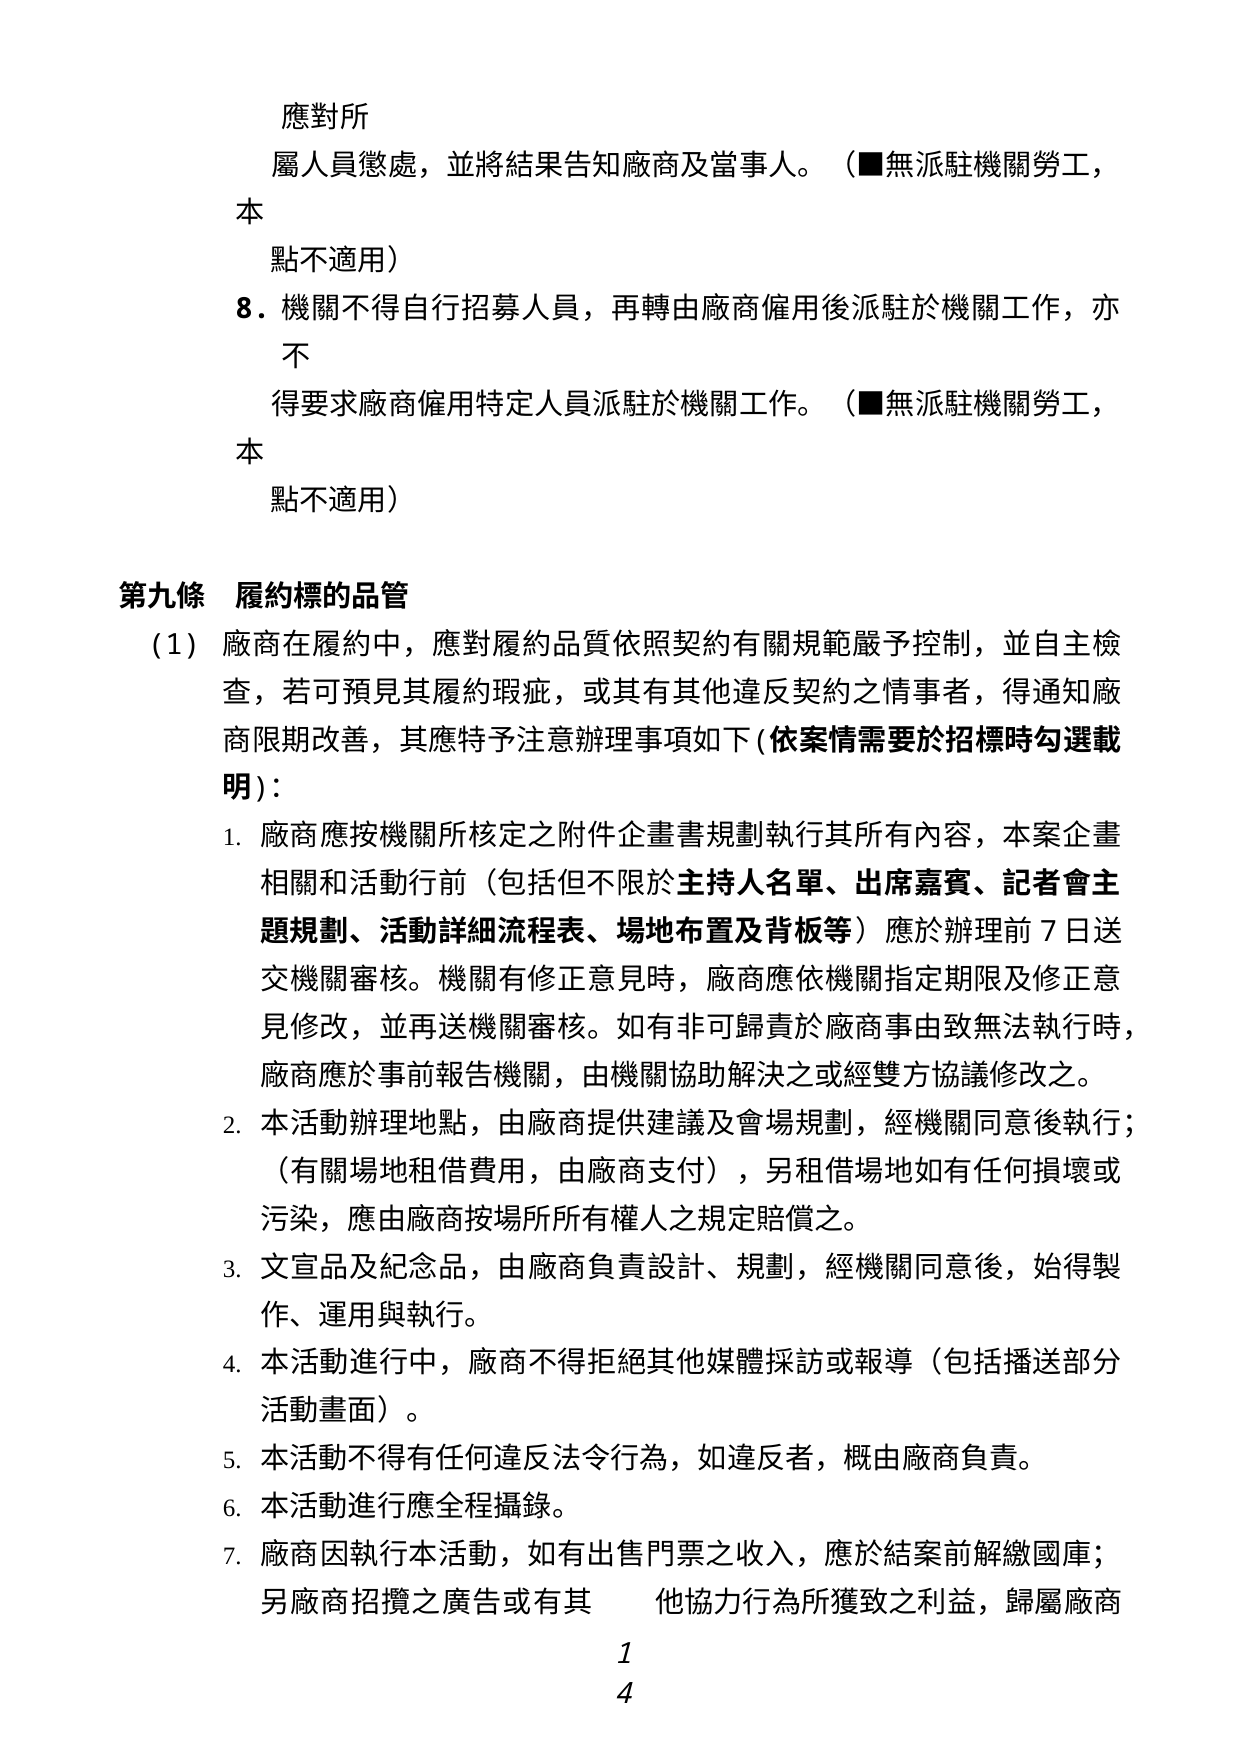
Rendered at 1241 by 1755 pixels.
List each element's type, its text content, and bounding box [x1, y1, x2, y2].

list 廠商因執行本活動，如有出售門票之收入，應於結案前解繳國庫；另廠商招攬之廣告或有其他協力行為所獲致之利益，歸屬廠商 [223, 1526, 1122, 1622]
list 文宣品及紀念品，由廠商負責設計、規劃，經機關同意後，始得製作、運用與執行。 [223, 1239, 1122, 1334]
list 廠商在履約中，應對履約品質依照契約有關規範嚴予控制，並自主檢查，若可預見其履約瑕疵，或其有其他違反契約之情事者，得通知廠商限期改善，其應特予注意辦理事項如下(依案情需要於招標時勾選載明)： [148, 616, 1122, 807]
text 第九條 履約標的品管 [118, 568, 1122, 616]
text 屬人員懲處，並將結果告知廠商及當事人。（■無派駐機關勞工，本 [235, 137, 1122, 232]
text 得要求廠商僱用特定人員派駐於機關工作。（■無派駐機關勞工，本 [235, 376, 1122, 472]
list 廠商應按機關所核定之附件企畫書規劃執行其所有內容，本案企畫相關和活動行前（包括但不限於主持人名單、出席嘉賓、記者會主題規劃、活動詳細流程表、場地布置及背板等）應於辦理前7日送交機關審核。機關有修正意見時，廠商應依機關指定期限及修正意見修改，並再送機關審核。如有非可歸責於廠商事由致無法執行時，廠商應於事前報告機關，由機關協助解決之或經雙方協議修改之。 [223, 807, 1122, 1095]
text 點不適用） [235, 232, 1122, 280]
text 點不適用） [235, 472, 1122, 520]
list 本活動辦理地點，由廠商提供建議及會場規劃，經機關同意後執行；（有關場地租借費用，由廠商支付），另租借場地如有任何損壞或污染，應由廠商按場所所有權人之規定賠償之。 [223, 1095, 1122, 1239]
list 機關不得自行招募人員，再轉由廠商僱用後派駐於機關工作，亦不 [235, 280, 1122, 376]
list 本活動進行應全程攝錄。 [223, 1478, 1122, 1526]
list 本活動不得有任何違反法令行為，如違反者，概由廠商負責。 [223, 1430, 1122, 1478]
list 派駐勞工如遭受機關所屬人員性騷擾時，經調查屬實，機關應對所 [235, 89, 1122, 137]
list 本活動進行中，廠商不得拒絕其他媒體採訪或報導（包括播送部分活動畫面）。 [223, 1334, 1122, 1430]
